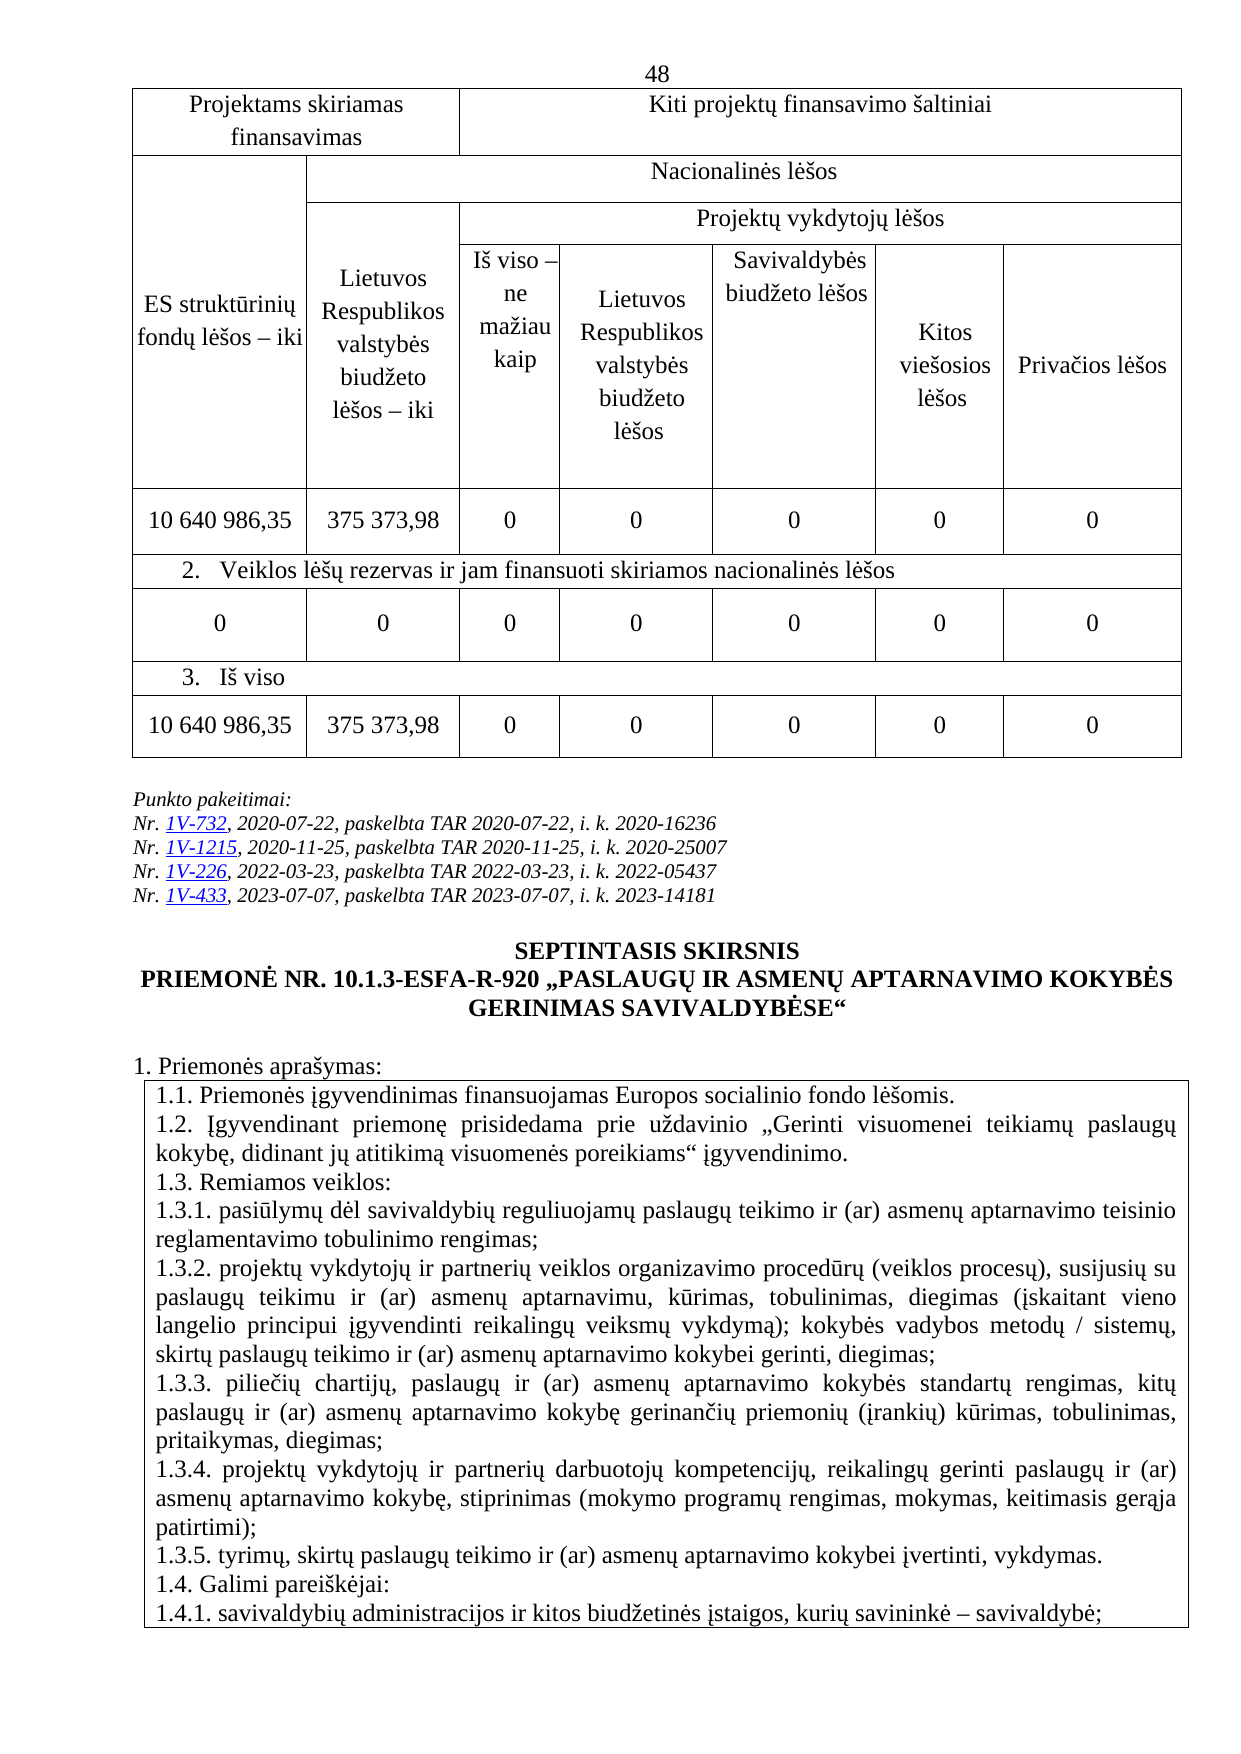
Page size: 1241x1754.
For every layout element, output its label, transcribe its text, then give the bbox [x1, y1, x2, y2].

table_header Projektams skiriamas finansavimas [133, 89, 459, 155]
table_cell ES struktūrinių fondų lėšos – iki [133, 156, 306, 488]
table_cell Lietuvos Respublikos valstybės biudžeto lėšos [560, 245, 712, 488]
table_cell 0 [713, 696, 875, 757]
table_cell 3. Iš viso [133, 662, 1181, 695]
text Nr. 1V-226, 2022-03-23, paskelbta TAR 2022-03-23, i. k. 2022-05437 [133, 859, 1181, 883]
table_cell 375 373,98 [307, 489, 459, 554]
table_cell Lietuvos Respublikos valstybės biudžeto lėšos – iki [307, 203, 459, 488]
table_header 1.1. Priemonės įgyvendinimas finansuojamas Europos socialinio fondo lėšomis. 1.2. Įgyvendinant priemonę prisidedama prie uždavinio „Gerinti visuomenei teikiamų paslaugų kokybę, didinant jų atitikimą visuomenės poreikiams“ įgyvendinimo. 1.3. Remiamos veiklos: 1.3.1. pasiūlymų dėl savivaldybių reguliuojamų paslaugų teikimo ir (ar) asmenų aptarnavimo teisinio reglamentavimo tobulinimo rengimas; 1.3.2. projektų vykdytojų ir partnerių veiklos organizavimo procedūrų (veiklos procesų), susijusių su paslaugų teikimu ir (ar) asmenų aptarnavimu, kūrimas, tobulinimas, diegimas (įskaitant vieno langelio principui įgyvendinti reikalingų veiksmų vykdymą); kokybės vadybos metodų / sistemų, skirtų paslaugų teikimo ir (ar) asmenų aptarnavimo kokybei gerinti, diegimas; 1.3.3. piliečių chartijų, paslaugų ir (ar) asmenų aptarnavimo kokybės standartų rengimas, kitų paslaugų ir (ar) asmenų aptarnavimo kokybę gerinančių priemonių (įrankių) kūrimas, tobulinimas, pritaikymas, diegimas; 1.3.4. projektų vykdytojų ir partnerių darbuotojų kompetencijų, reikalingų gerinti paslaugų ir (ar) asmenų aptarnavimo kokybę, stiprinimas (mokymo programų rengimas, mokymas, keitimasis gerąja patirtimi); 1.3.5. tyrimų, skirtų paslaugų teikimo ir (ar) asmenų aptarnavimo kokybei įvertinti, vykdymas. 1.4. Galimi pareiškėjai: 1.4.1. savivaldybių administracijos ir kitos biudžetinės įstaigos, kurių savininkė – savivaldybė; [145, 1081, 1188, 1627]
table_cell 0 [876, 589, 1003, 661]
text SEPTINTASIS SKIRSNIS [133, 936, 1181, 964]
table_cell 0 [713, 489, 875, 554]
table_cell 2. Veiklos lėšų rezervas ir jam finansuoti skiriamos nacionalinės lėšos [133, 555, 1181, 588]
table_cell 375 373,98 [307, 696, 459, 757]
table_cell 10 640 986,35 [133, 489, 306, 554]
table_cell 0 [876, 489, 1003, 554]
table_cell 0 [133, 589, 306, 661]
table_cell Iš viso – ne mažiau kaip [460, 245, 559, 488]
table_cell 0 [713, 589, 875, 661]
table_cell 0 [560, 489, 712, 554]
table_cell 10 640 986,35 [133, 696, 306, 757]
table_cell 0 [560, 589, 712, 661]
table_cell Privačios lėšos [1004, 245, 1181, 488]
text Nr. 1V-1215, 2020-11-25, paskelbta TAR 2020-11-25, i. k. 2020-25007 [133, 835, 1181, 859]
table_cell 0 [1004, 696, 1181, 757]
text 1. Priemonės aprašymas: [133, 1051, 1181, 1079]
table_cell 0 [1004, 589, 1181, 661]
table_cell Nacionalinės lėšos [307, 156, 1181, 202]
table_cell 0 [460, 696, 559, 757]
text Punkto pakeitimai: [133, 787, 1181, 811]
table_cell 0 [560, 696, 712, 757]
table_cell 0 [460, 489, 559, 554]
text Nr. 1V-732, 2020-07-22, paskelbta TAR 2020-07-22, i. k. 2020-16236 [133, 811, 1181, 835]
table_cell 0 [307, 589, 459, 661]
table_cell 0 [876, 696, 1003, 757]
table_cell Savivaldybės biudžeto lėšos [713, 245, 875, 488]
text Nr. 1V-433, 2023-07-07, paskelbta TAR 2023-07-07, i. k. 2023-14181 [133, 883, 1181, 907]
table_cell 0 [460, 589, 559, 661]
table_cell Kitos viešosios lėšos [876, 245, 1003, 488]
text PRIEMONĖ NR. 10.1.3-ESFA-R-920 „PASLAUGŲ IR ASMENŲ APTARNAVIMO KOKYBĖS GERINIMAS SAVIVALDYBĖSE“ [133, 964, 1181, 1022]
table_cell Projektų vykdytojų lėšos [460, 203, 1181, 244]
table_cell 0 [1004, 489, 1181, 554]
table_header Kiti projektų finansavimo šaltiniai [460, 89, 1181, 155]
